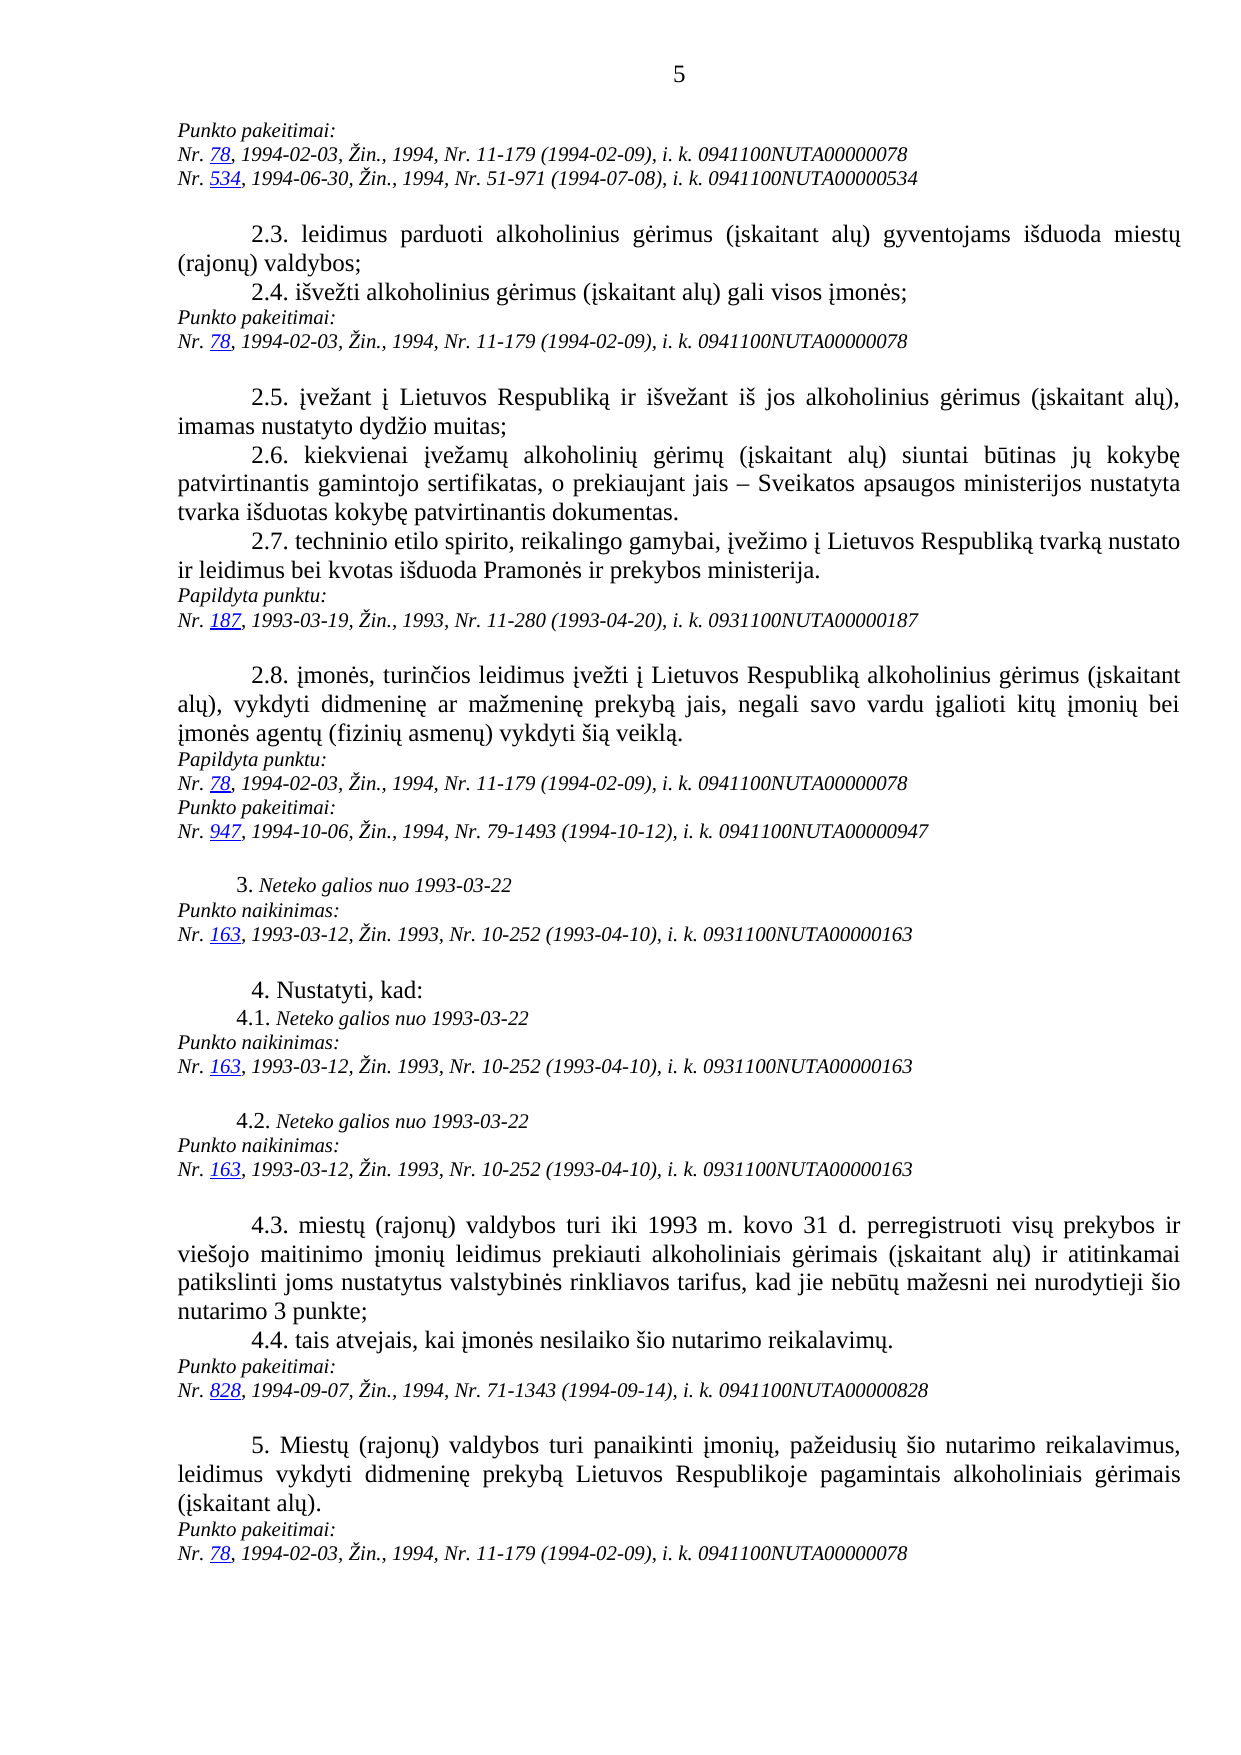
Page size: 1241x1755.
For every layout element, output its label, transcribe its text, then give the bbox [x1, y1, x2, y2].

text Punkto pakeitimai: [177, 1517, 1181, 1541]
text 4.4. tais atvejais, kai įmonės nesilaiko šio nutarimo reikalavimų. [177, 1325, 1181, 1354]
text 2.5. įvežant į Lietuvos Respubliką ir išvežant iš jos alkoholinius gėrimus (įskaitant alų), imamas nustatyto dydžio muitas; [177, 382, 1181, 440]
text Nr. 163, 1993-03-12, Žin. 1993, Nr. 10-252 (1993-04-10), i. k. 0931100NUTA00000163 [177, 1054, 1181, 1078]
text Nr. 78, 1994-02-03, Žin., 1994, Nr. 11-179 (1994-02-09), i. k. 0941100NUTA00000078 [177, 142, 1181, 166]
text Nr. 78, 1994-02-03, Žin., 1994, Nr. 11-179 (1994-02-09), i. k. 0941100NUTA00000078 [177, 1541, 1181, 1565]
text Nr. 163, 1993-03-12, Žin. 1993, Nr. 10-252 (1993-04-10), i. k. 0931100NUTA00000163 [177, 922, 1181, 946]
text Punkto naikinimas: [177, 898, 1181, 922]
text Punkto naikinimas: [177, 1133, 1181, 1157]
text Punkto pakeitimai: [177, 305, 1181, 329]
text Papildyta punktu: [177, 747, 1181, 771]
text Punkto pakeitimai: [177, 1354, 1181, 1378]
text 4.1. Neteko galios nuo 1993-03-22 [177, 1003, 1181, 1030]
text Nr. 828, 1994-09-07, Žin., 1994, Nr. 71-1343 (1994-09-14), i. k. 0941100NUTA00000828 [177, 1378, 1181, 1402]
text 2.4. išvežti alkoholinius gėrimus (įskaitant alų) gali visos įmonės; [177, 277, 1181, 305]
text 4. Nustatyti, kad: [177, 975, 1181, 1003]
text 4.3. miestų (rajonų) valdybos turi iki 1993 m. kovo 31 d. perregistruoti visų prekybos ir viešojo maitinimo įmonių leidimus prekiauti alkoholiniais gėrimais (įskaitant alų) ir atitinkamai patikslinti joms nustatytus valstybinės rinkliavos tarifus, kad jie nebūtų mažesni nei nurodytieji šio nutarimo 3 punkte; [177, 1210, 1181, 1325]
text Punkto naikinimas: [177, 1030, 1181, 1054]
text 5. Miestų (rajonų) valdybos turi panaikinti įmonių, pažeidusių šio nutarimo reikalavimus, leidimus vykdyti didmeninę prekybą Lietuvos Respublikoje pagamintais alkoholiniais gėrimais (įskaitant alų). [177, 1431, 1181, 1517]
text 3. Neteko galios nuo 1993-03-22 [177, 872, 1181, 898]
text Nr. 78, 1994-02-03, Žin., 1994, Nr. 11-179 (1994-02-09), i. k. 0941100NUTA00000078 [177, 771, 1181, 795]
text Nr. 187, 1993-03-19, Žin., 1993, Nr. 11-280 (1993-04-20), i. k. 0931100NUTA00000187 [177, 607, 1181, 632]
text Punkto pakeitimai: [177, 118, 1181, 142]
text 2.3. leidimus parduoti alkoholinius gėrimus (įskaitant alų) gyventojams išduoda miestų (rajonų) valdybos; [177, 219, 1181, 277]
text Nr. 947, 1994-10-06, Žin., 1994, Nr. 79-1493 (1994-10-12), i. k. 0941100NUTA00000947 [177, 819, 1181, 843]
text Nr. 534, 1994-06-30, Žin., 1994, Nr. 51-971 (1994-07-08), i. k. 0941100NUTA00000534 [177, 166, 1181, 190]
text Papildyta punktu: [177, 583, 1181, 607]
text Nr. 163, 1993-03-12, Žin. 1993, Nr. 10-252 (1993-04-10), i. k. 0931100NUTA00000163 [177, 1157, 1181, 1181]
text 2.6. kiekvienai įvežamų alkoholinių gėrimų (įskaitant alų) siuntai būtinas jų kokybę patvirtinantis gamintojo sertifikatas, o prekiaujant jais – Sveikatos apsaugos ministerijos nustatyta tvarka išduotas kokybę patvirtinantis dokumentas. [177, 440, 1181, 526]
text 2.8. įmonės, turinčios leidimus įvežti į Lietuvos Respubliką alkoholinius gėrimus (įskaitant alų), vykdyti didmeninę ar mažmeninę prekybą jais, negali savo vardu įgalioti kitų įmonių bei įmonės agentų (fizinių asmenų) vykdyti šią veiklą. [177, 660, 1181, 747]
text Nr. 78, 1994-02-03, Žin., 1994, Nr. 11-179 (1994-02-09), i. k. 0941100NUTA00000078 [177, 329, 1181, 353]
text 4.2. Neteko galios nuo 1993-03-22 [177, 1107, 1181, 1133]
text 2.7. techninio etilo spirito, reikalingo gamybai, įvežimo į Lietuvos Respubliką tvarką nustato ir leidimus bei kvotas išduoda Pramonės ir prekybos ministerija. [177, 526, 1181, 583]
text Punkto pakeitimai: [177, 795, 1181, 819]
